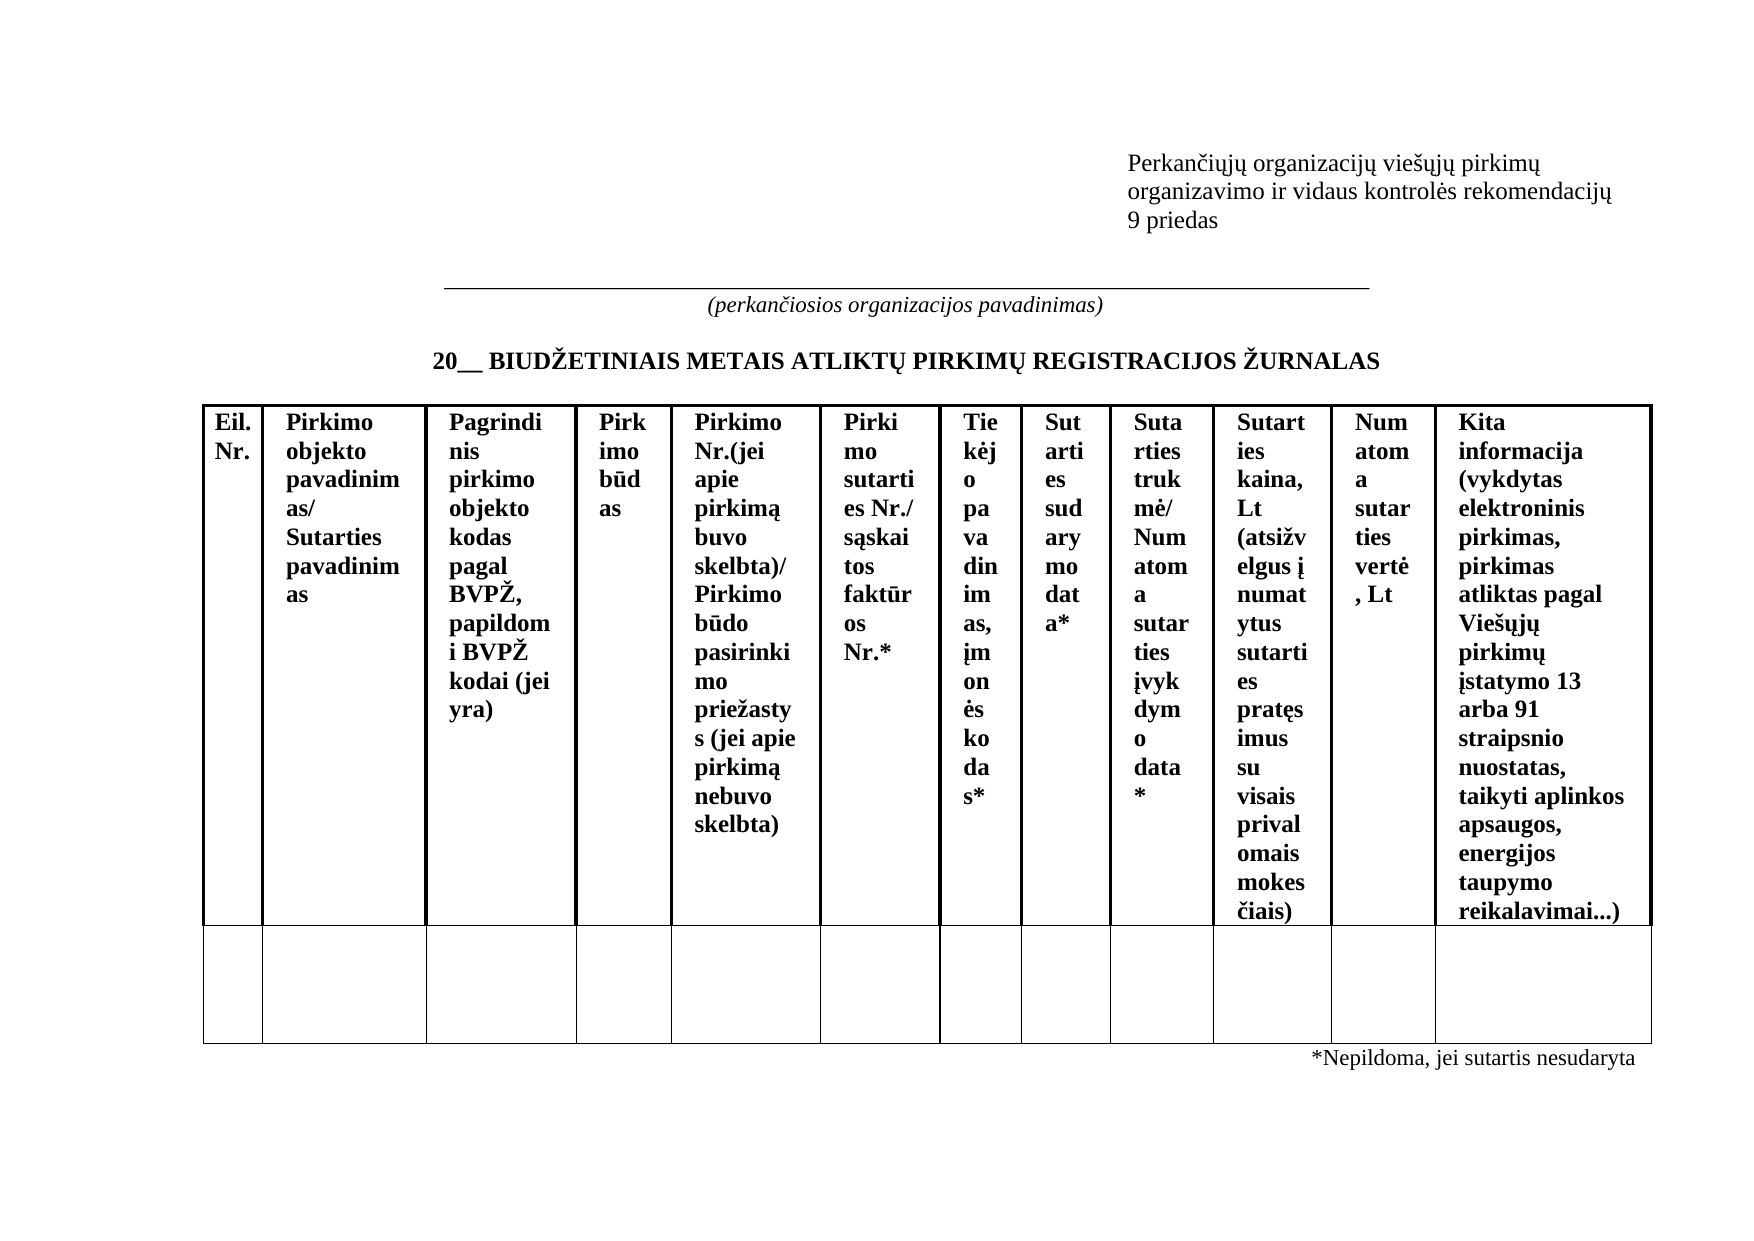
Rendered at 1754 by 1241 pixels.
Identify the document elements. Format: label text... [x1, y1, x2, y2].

table_cell [1111, 926, 1213, 1043]
table_cell [672, 926, 820, 1043]
table_header Pirkimo būdas [578, 407, 670, 924]
table_header Sutarties sudarymo data* [1023, 407, 1109, 924]
table_cell [941, 926, 1021, 1043]
table_header Pirkimo objekto pavadinimas/ Sutarties pavadinimas [264, 407, 424, 924]
table_cell [577, 926, 671, 1043]
table_header Tiekėjo pavadinimas, įmonės kodas* [942, 407, 1020, 924]
table_cell [263, 926, 426, 1043]
table_cell [204, 926, 262, 1043]
table_cell [1214, 926, 1331, 1043]
text Perkančiųjų organizacijų viešųjų pirkimų [1127, 148, 1636, 176]
table_header Numatoma sutarties vertė, Lt [1333, 407, 1434, 924]
table_header Sutarties trukmė/ Numatoma sutarties įvykdymo data* [1112, 407, 1212, 924]
text __________________________________________________________________________ [177, 263, 1636, 291]
table_cell [821, 926, 939, 1043]
table_header Eil. Nr. [205, 407, 261, 924]
table_cell [1436, 926, 1651, 1043]
text (perkančiosios organizacijos pavadinimas) [177, 291, 1636, 318]
table_header Sutarties kaina, Lt (atsižvelgus į numatytus sutarties pratęsimus su visais privalomais mokesčiais) [1215, 407, 1330, 924]
text 9 priedas [1127, 205, 1636, 234]
text organizavimo ir vidaus kontrolės rekomendacijų [1127, 176, 1636, 205]
text 20__ BIUDŽETINIAIS metais ATLIKTŲ pirkIMŲ REGISTRACIJOS ŽURNALAS [177, 346, 1636, 375]
table_cell [427, 926, 576, 1043]
table_cell [1022, 926, 1110, 1043]
table_header Pirkimo sutarties Nr./ sąskaitos faktūros Nr.* [822, 407, 938, 924]
table_header Pagrindinis pirkimo objekto kodas pagal BVPŽ, papildomi BVPŽ kodai (jei yra) [428, 407, 574, 924]
text *Nepildoma, jei sutartis nesudaryta [177, 1044, 1636, 1070]
table_header Kita informacija (vykdytas elektroninis pirkimas, pirkimas atliktas pagal Viešųjų pirkimų įstatymo 13 arba 91 straipsnio nuostatas, taikyti aplinkos apsaugos, energijos taupymo reikalavimai...) [1437, 407, 1649, 924]
table_header Pirkimo Nr.(jei apie pirkimą buvo skelbta)/ Pirkimo būdo pasirinkimo priežastys (jei apie pirkimą nebuvo skelbta) [673, 407, 819, 924]
table_cell [1332, 926, 1435, 1043]
